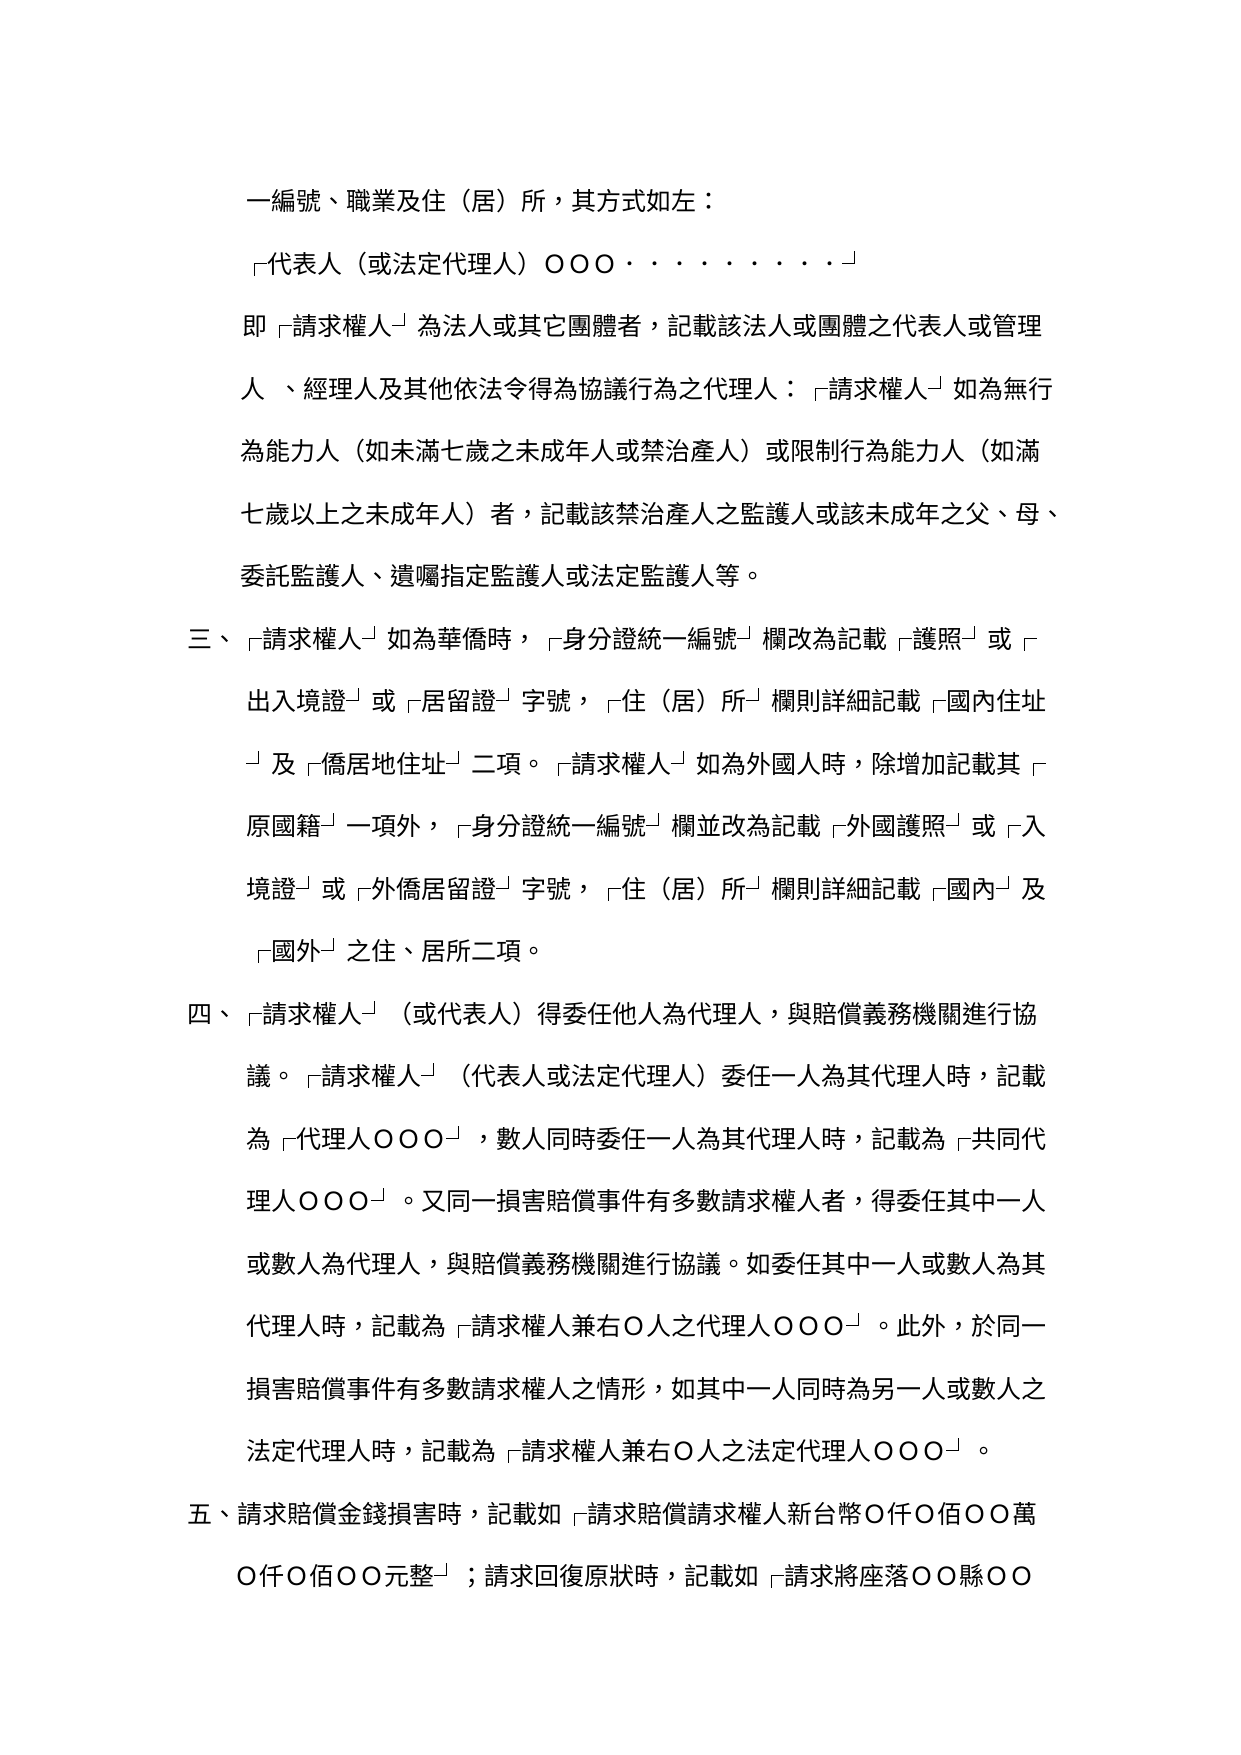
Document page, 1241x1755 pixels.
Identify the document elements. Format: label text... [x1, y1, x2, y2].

text 即┌請求權人┘為法人或其它團體者，記載該法人或團體之代表人或管理人 、經理人及其他依法令得為協議行為之代理人：┌請求權人┘如為無行為能力人（如未滿七歲之未成年人或禁治產人）或限制行為能力人（如滿七歲以上之未成年人）者，記載該禁治產人之監護人或該未成年之父、母、委託監護人、遺囑指定監護人或法定監護人等。 [187, 283, 1053, 596]
text ┌代表人（或法定代理人）ＯＯＯ．．．．．．．．．┘ [187, 221, 1053, 283]
text 三、┌請求權人┘如為華僑時，┌身分證統一編號┘欄改為記載┌護照┘或┌出入境證┘或┌居留證┘字號，┌住（居）所┘欄則詳細記載┌國內住址┘及┌僑居地住址┘二項。┌請求權人┘如為外國人時，除增加記載其┌原國籍┘一項外，┌身分證統一編號┘欄並改為記載┌外國護照┘或┌入境證┘或┌外僑居留證┘字號，┌住（居）所┘欄則詳細記載┌國內┘及┌國外┘之住、居所二項。 [187, 596, 1053, 971]
text 一編號、職業及住（居）所，其方式如左： [187, 158, 1053, 221]
text 四、┌請求權人┘（或代表人）得委任他人為代理人，與賠償義務機關進行協議。┌請求權人┘（代表人或法定代理人）委任一人為其代理人時，記載為┌代理人ＯＯＯ┘，數人同時委任一人為其代理人時，記載為┌共同代理人ＯＯＯ┘。又同一損害賠償事件有多數請求權人者，得委任其中一人或數人為代理人，與賠償義務機關進行協議。如委任其中一人或數人為其代理人時，記載為┌請求權人兼右Ｏ人之代理人ＯＯＯ┘。此外，於同一損害賠償事件有多數請求權人之情形，如其中一人同時為另一人或數人之法定代理人時，記載為┌請求權人兼右Ｏ人之法定代理人ＯＯＯ┘。 [187, 971, 1053, 1471]
text 五、請求賠償金錢損害時，記載如┌請求賠償請求權人新台幣Ｏ仟Ｏ佰ＯＯ萬Ｏ仟Ｏ佰ＯＯ元整┘；請求回復原狀時，記載如┌請求將座落ＯＯ縣ＯＯ [187, 1471, 1053, 1596]
